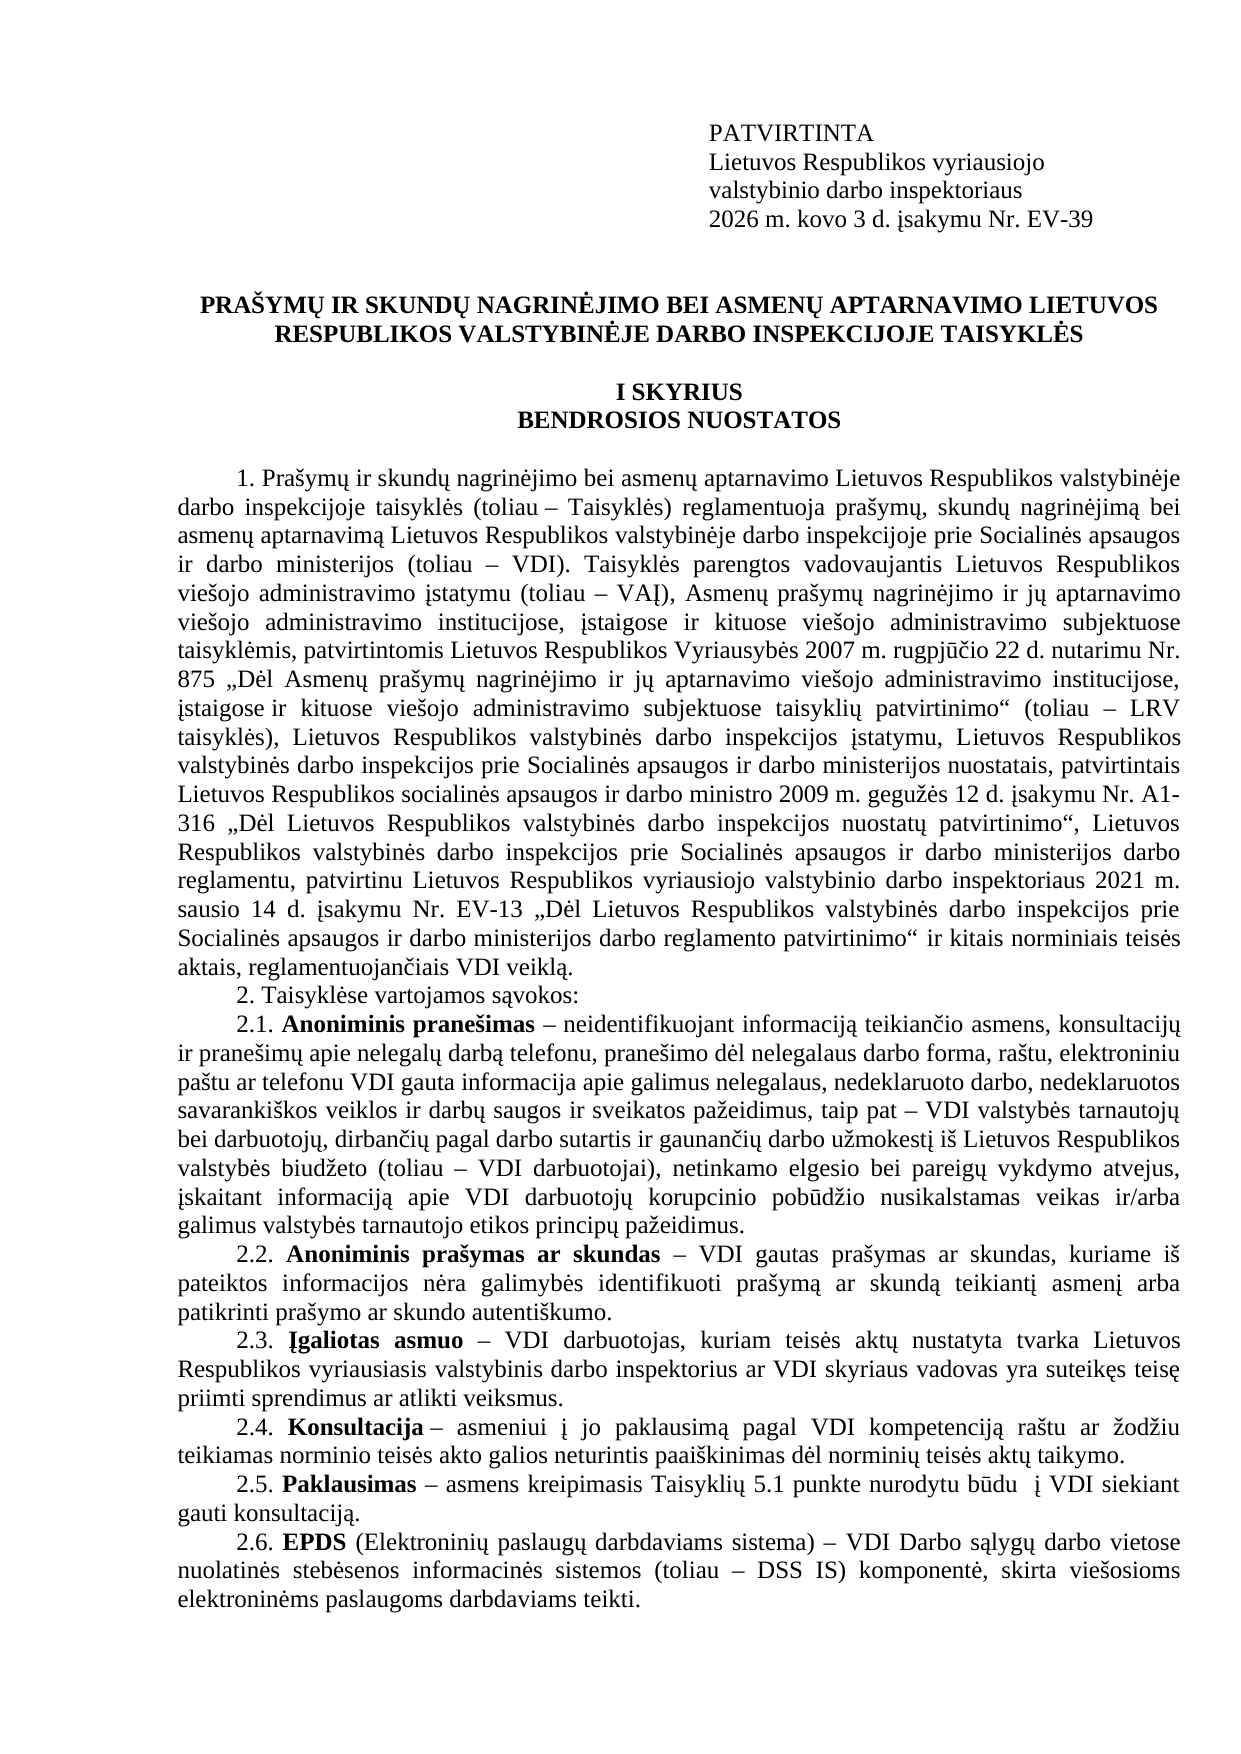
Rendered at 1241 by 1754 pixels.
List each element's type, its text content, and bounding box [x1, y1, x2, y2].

text 2.3. Įgaliotas asmuo – VDI darbuotojas, kuriam teisės aktų nustatyta tvarka Lietuvos Respublikos vyriausiasis valstybinis darbo inspektorius ar VDI skyriaus vadovas yra suteikęs teisę priimti sprendimus ar atlikti veiksmus. [177, 1326, 1181, 1412]
text PATVIRTINTA [177, 118, 1181, 147]
text I SKYRIUS [177, 377, 1181, 406]
text valstybinio darbo inspektoriaus [177, 176, 1181, 204]
text 1. Prašymų ir skundų nagrinėjimo bei asmenų aptarnavimo Lietuvos Respublikos valstybinėje darbo inspekcijoje taisyklės (toliau – Taisyklės) reglamentuoja prašymų, skundų nagrinėjimą bei asmenų aptarnavimą Lietuvos Respublikos valstybinėje darbo inspekcijoje prie Socialinės apsaugos ir darbo ministerijos (toliau – VDI). Taisyklės parengtos vadovaujantis Lietuvos Respublikos viešojo administravimo įstatymu (toliau – VAĮ), Asmenų prašymų nagrinėjimo ir jų aptarnavimo viešojo administravimo institucijose, įstaigose ir kituose viešojo administravimo subjektuose taisyklėmis, patvirtintomis Lietuvos Respublikos Vyriausybės 2007 m. rugpjūčio 22 d. nutarimu Nr. 875 „Dėl Asmenų prašymų nagrinėjimo ir jų aptarnavimo viešojo administravimo institucijose, įstaigose ir kituose viešojo administravimo subjektuose taisyklių patvirtinimo“ (toliau – LRV taisyklės), Lietuvos Respublikos valstybinės darbo inspekcijos įstatymu, Lietuvos Respublikos valstybinės darbo inspekcijos prie Socialinės apsaugos ir darbo ministerijos nuostatais, patvirtintais Lietuvos Respublikos socialinės apsaugos ir darbo ministro 2009 m. gegužės 12 d. įsakymu Nr. A1-316 „Dėl Lietuvos Respublikos valstybinės darbo inspekcijos nuostatų patvirtinimo“, Lietuvos Respublikos valstybinės darbo inspekcijos prie Socialinės apsaugos ir darbo ministerijos darbo reglamentu, patvirtinu Lietuvos Respublikos vyriausiojo valstybinio darbo inspektoriaus 2021 m. sausio 14 d. įsakymu Nr. EV-13 „Dėl Lietuvos Respublikos valstybinės darbo inspekcijos prie Socialinės apsaugos ir darbo ministerijos darbo reglamento patvirtinimo“ ir kitais norminiais teisės aktais, reglamentuojančiais VDI veiklą. [177, 463, 1181, 981]
text 2. Taisyklėse vartojamos sąvokos: [177, 981, 1181, 1009]
text 2.6. EPDS (Elektroninių paslaugų darbdaviams sistema) – VDI Darbo sąlygų darbo vietose nuolatinės stebėsenos informacinės sistemos (toliau – DSS IS) komponentė, skirta viešosioms elektroninėms paslaugoms darbdaviams teikti. [177, 1527, 1181, 1613]
text 2.2. Anoniminis prašymas ar skundas – VDI gautas prašymas ar skundas, kuriame iš pateiktos informacijos nėra galimybės identifikuoti prašymą ar skundą teikiantį asmenį arba patikrinti prašymo ar skundo autentiškumo. [177, 1239, 1181, 1326]
text BENDROSIOS NUOSTATOS [177, 406, 1181, 434]
text 2026 m. kovo 3 d. įsakymu Nr. EV-39 [177, 204, 1181, 233]
text 2.1. Anoniminis pranešimas – neidentifikuojant informaciją teikiančio asmens, konsultacijų ir pranešimų apie nelegalų darbą telefonu, pranešimo dėl nelegalaus darbo forma, raštu, elektroniniu paštu ar telefonu VDI gauta informacija apie galimus nelegalaus, nedeklaruoto darbo, nedeklaruotos savarankiškos veiklos ir darbų saugos ir sveikatos pažeidimus, taip pat – VDI valstybės tarnautojų bei darbuotojų, dirbančių pagal darbo sutartis ir gaunančių darbo užmokestį iš Lietuvos Respublikos valstybės biudžeto (toliau – VDI darbuotojai), netinkamo elgesio bei pareigų vykdymo atvejus, įskaitant informaciją apie VDI darbuotojų korupcinio pobūdžio nusikalstamas veikas ir/arba galimus valstybės tarnautojo etikos principų pažeidimus. [177, 1009, 1181, 1239]
text 2.4. Konsultacija – asmeniui į jo paklausimą pagal VDI kompetenciją raštu ar žodžiu teikiamas norminio teisės akto galios neturintis paaiškinimas dėl norminių teisės aktų taikymo. [177, 1412, 1181, 1469]
text PRAŠYMŲ IR SKUNDŲ NAGRINĖJIMO BEI ASMENŲ APTARNAVIMO LIETUVOS RESPUBLIKOS VALSTYBINĖJE DARBO INSPEKCIJOJE TAISYKLĖS [177, 291, 1181, 348]
text 2.5. Paklausimas – asmens kreipimasis Taisyklių 5.1 punkte nurodytu būdu į VDI siekiant gauti konsultaciją. [177, 1469, 1181, 1527]
text Lietuvos Respublikos vyriausiojo [177, 147, 1181, 176]
